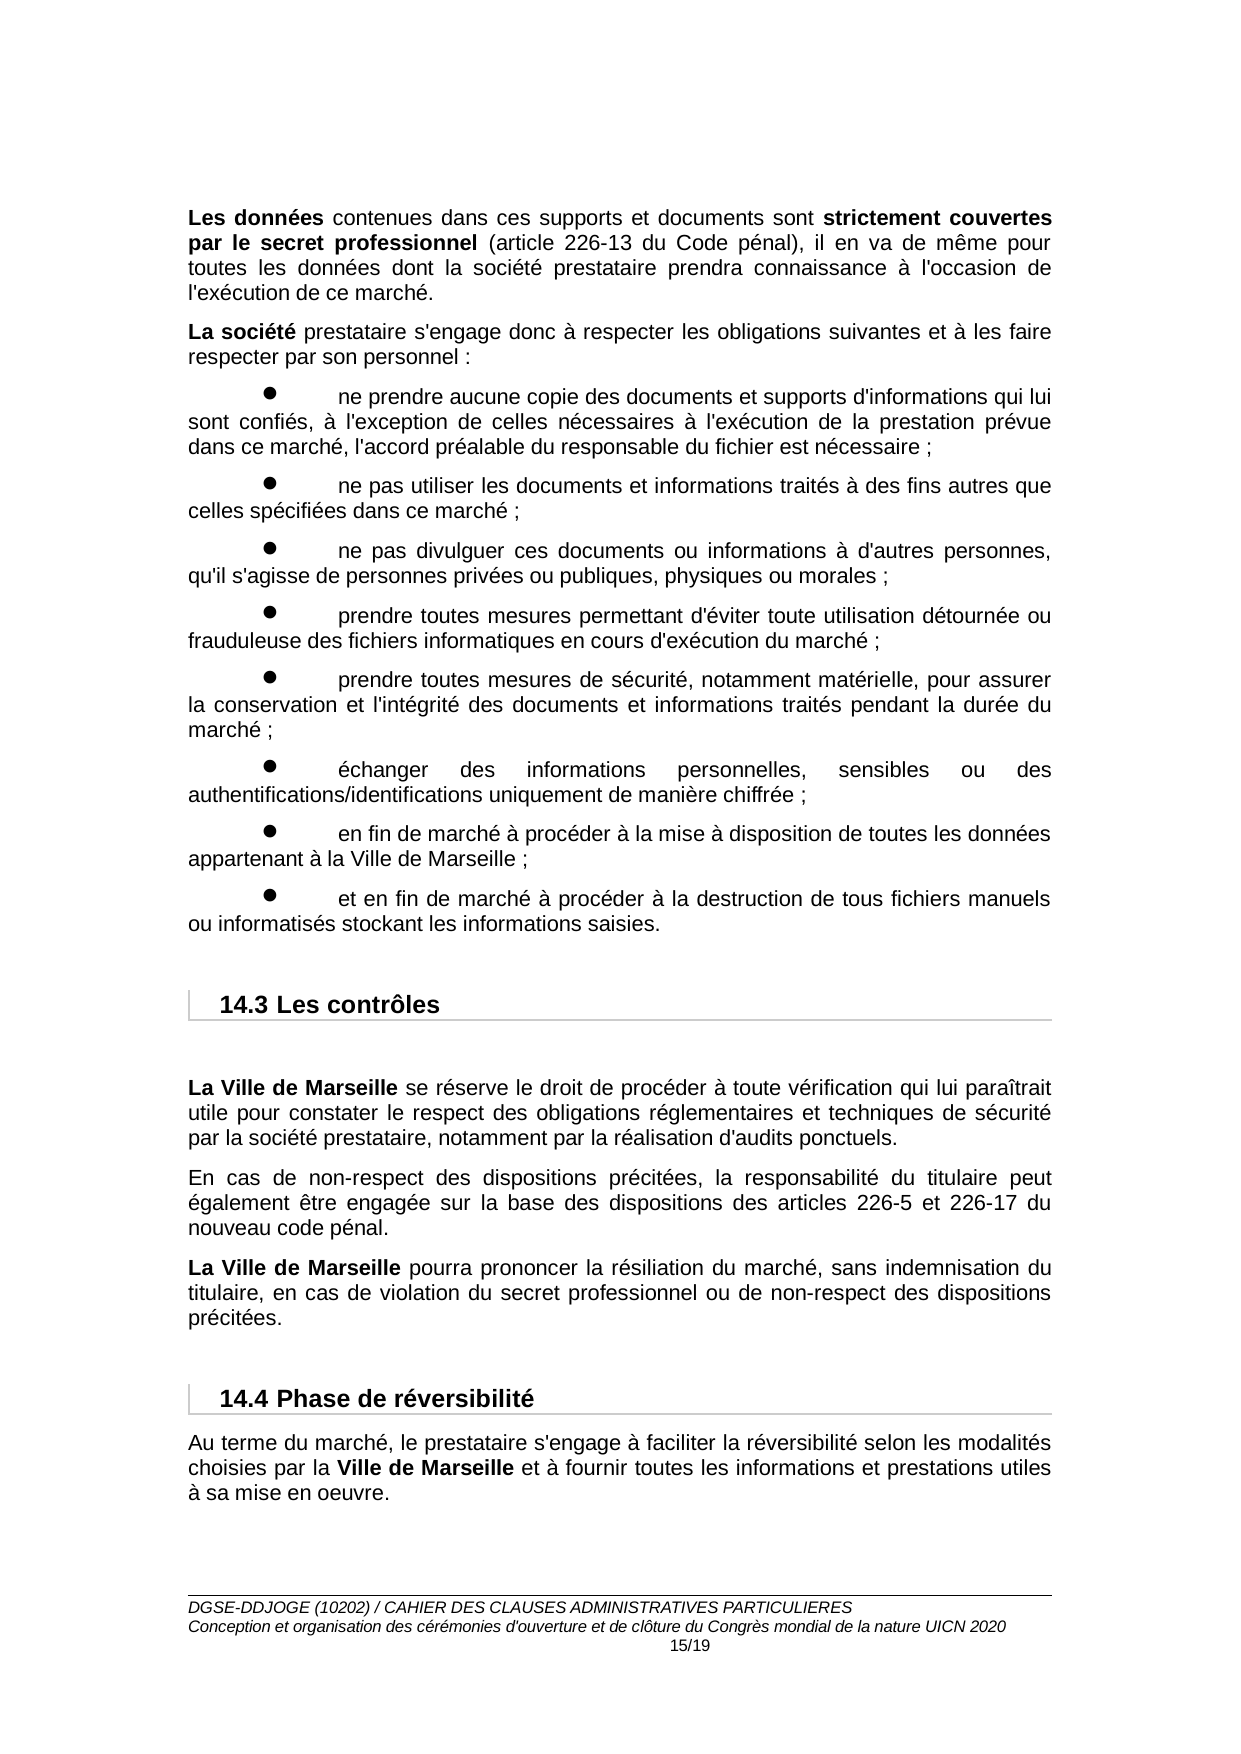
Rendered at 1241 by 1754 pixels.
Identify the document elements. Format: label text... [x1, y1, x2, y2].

text Les données contenues dans ces supports et documents sont strictement couvertes par le secret professionnel (article 226-13 du Code pénal), il en va de même pour toutes les données dont la société prestataire prendra connaissance à l'occasion de l'exécution de ce marché. [188, 204, 1052, 304]
list prendre toutes mesures permettant d'éviter toute utilisation détournée ou frauduleuse des fichiers informatiques en cours d'exécution du marché ; [188, 602, 1052, 652]
text La Ville de Marseille pourra prononcer la résiliation du marché, sans indemnisation du titulaire, en cas de violation du secret professionnel ou de non-respect des dispositions précitées. [188, 1254, 1052, 1329]
text Au terme du marché, le prestataire s'engage à faciliter la réversibilité selon les modalités choisies par la Ville de Marseille et à fournir toutes les informations et prestations utiles à sa mise en oeuvre. [188, 1429, 1052, 1504]
list prendre toutes mesures de sécurité, notamment matérielle, pour assurer la conservation et l'intégrité des documents et informations traités pendant la durée du marché ; [188, 667, 1052, 742]
subtitle Les contrôles [190, 990, 1052, 1019]
list ne pas divulguer ces documents ou informations à d'autres personnes, qu'il s'agisse de personnes privées ou publiques, physiques ou morales ; [188, 538, 1052, 588]
text La Ville de Marseille se réserve le droit de procéder à toute vérification qui lui paraîtrait utile pour constater le respect des obligations réglementaires et techniques de sécurité par la société prestataire, notamment par la réalisation d'audits ponctuels. [188, 1075, 1052, 1150]
text La société prestataire s'engage donc à respecter les obligations suivantes et à les faire respecter par son personnel : [188, 319, 1052, 369]
text En cas de non-respect des dispositions précitées, la responsabilité du titulaire peut également être engagée sur la base des dispositions des articles 226-5 et 226-17 du nouveau code pénal. [188, 1165, 1052, 1240]
list et en fin de marché à procéder à la destruction de tous fichiers manuels ou informatisés stockant les informations saisies. [188, 886, 1052, 936]
list ne pas utiliser les documents et informations traités à des fins autres que celles spécifiées dans ce marché ; [188, 473, 1052, 523]
subtitle Phase de réversibilité [190, 1384, 1052, 1413]
list échanger des informations personnelles, sensibles ou des authentifications/identifications uniquement de manière chiffrée ; [188, 757, 1052, 807]
list en fin de marché à procéder à la mise à disposition de toutes les données appartenant à la Ville de Marseille ; [188, 821, 1052, 871]
list ne prendre aucune copie des documents et supports d'informations qui lui sont confiés, à l'exception de celles nécessaires à l'exécution de la prestation prévue dans ce marché, l'accord préalable du responsable du fichier est nécessaire ; [188, 384, 1052, 459]
